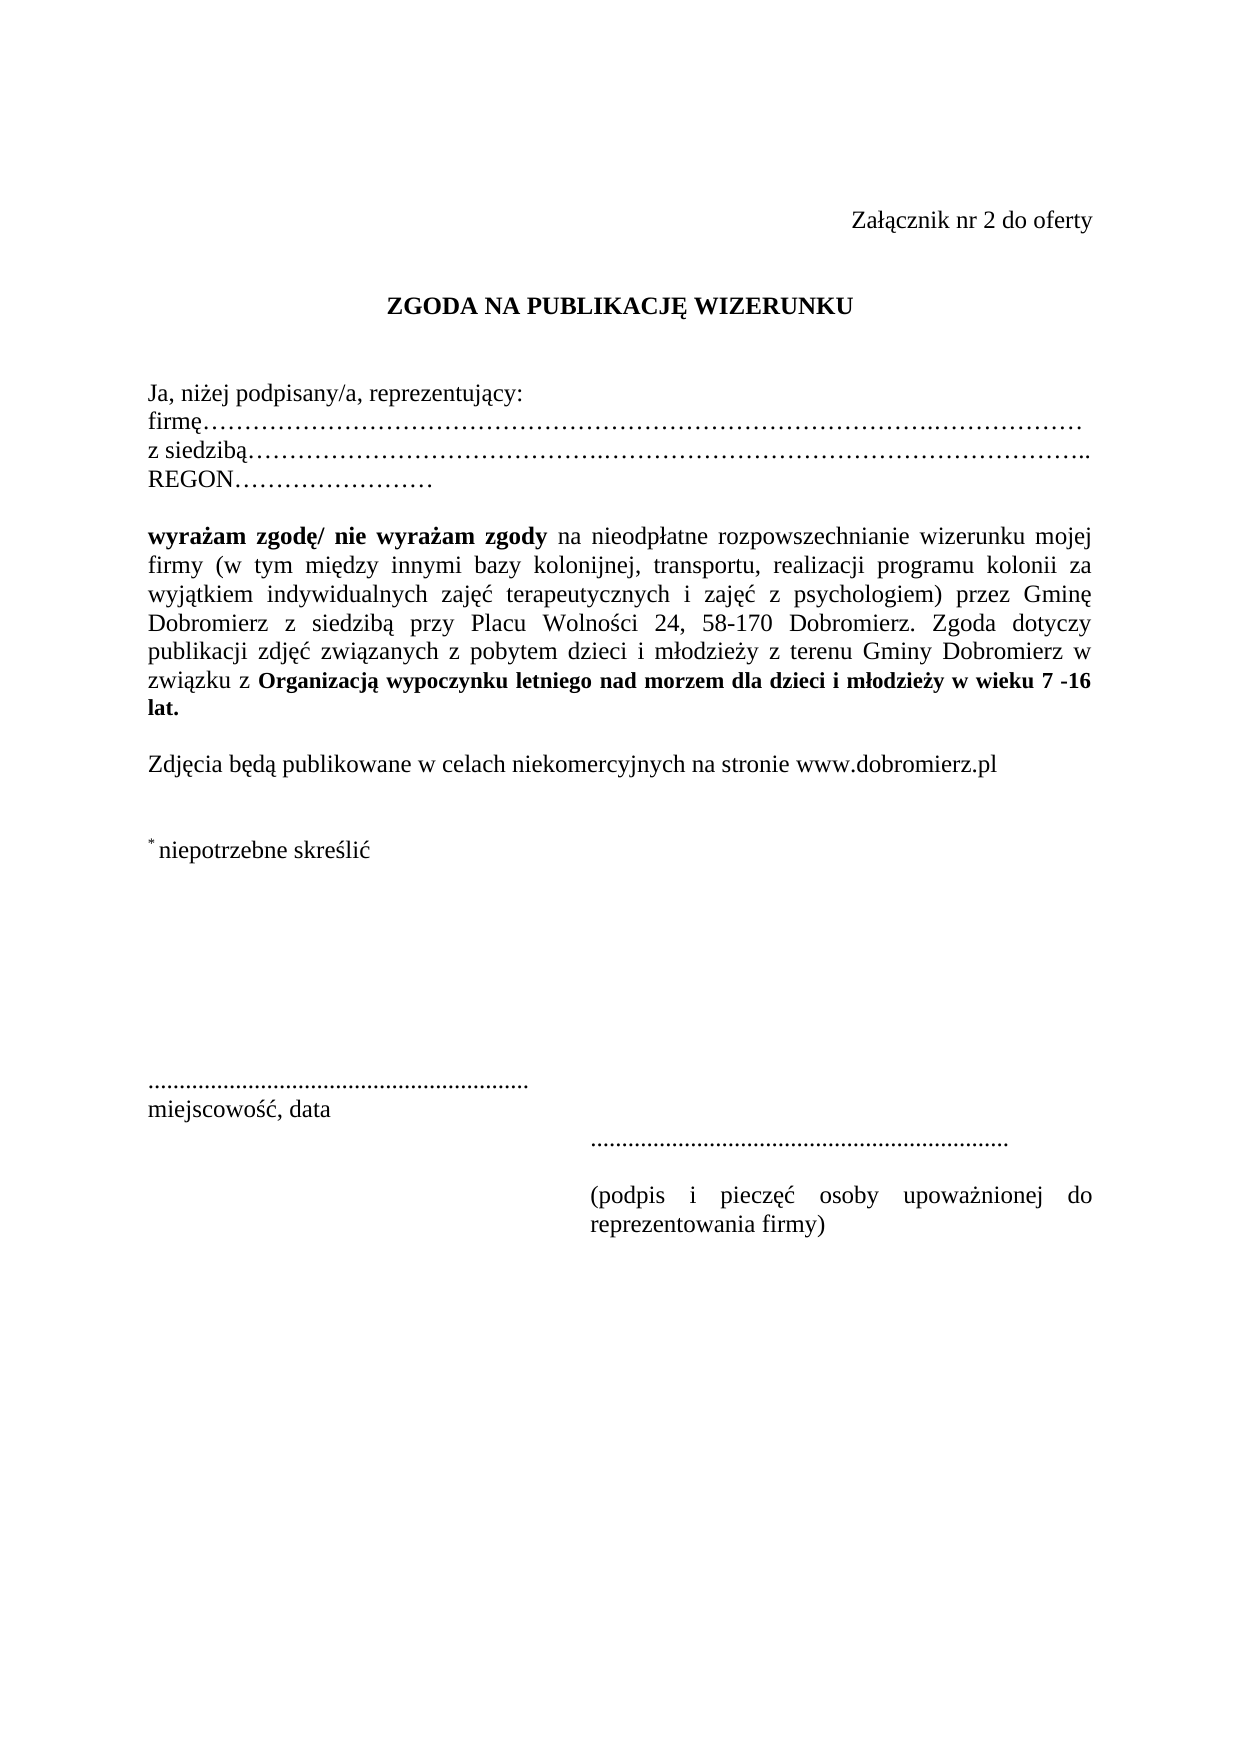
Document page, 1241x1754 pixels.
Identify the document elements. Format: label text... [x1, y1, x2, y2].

text z siedzibą…………………………………….………………………………………………….. [148, 435, 1093, 464]
text Załącznik nr 2 do oferty [148, 205, 1093, 234]
text * niepotrzebne skreślić [148, 835, 1093, 864]
text ............................................................. [148, 1065, 1093, 1094]
text Ja, niżej podpisany/a, reprezentujący: [148, 378, 1093, 406]
text ................................................................... (podpis i pieczęć osoby upoważnionej do reprezentowania firmy) [590, 1123, 1093, 1238]
text ZGODA NA PUBLIKACJĘ WIZERUNKU [148, 291, 1093, 320]
text firmę…………………………………………………………………………….……………… [148, 406, 1093, 435]
text REGON…………………… [148, 464, 1093, 493]
text miejscowość, data [148, 1094, 1093, 1123]
text wyrażam zgodę/ nie wyrażam zgody na nieodpłatne rozpowszechnianie wizerunku mojej firmy (w tym między innymi bazy kolonijnej, transportu, realizacji programu kolonii za wyjątkiem indywidualnych zajęć terapeutycznych i zajęć z psychologiem) przez Gminę Dobromierz z siedzibą przy Placu Wolności 24, 58-170 Dobromierz. Zgoda dotyczy publikacji zdjęć związanych z pobytem dzieci i młodzieży z terenu Gminy Dobromierz w związku z Organizacją wypoczynku letniego nad morzem dla dzieci i młodzieży w wieku 7 -16 lat. [148, 521, 1093, 720]
text Zdjęcia będą publikowane w celach niekomercyjnych na stronie www.dobromierz.pl [148, 749, 1093, 778]
